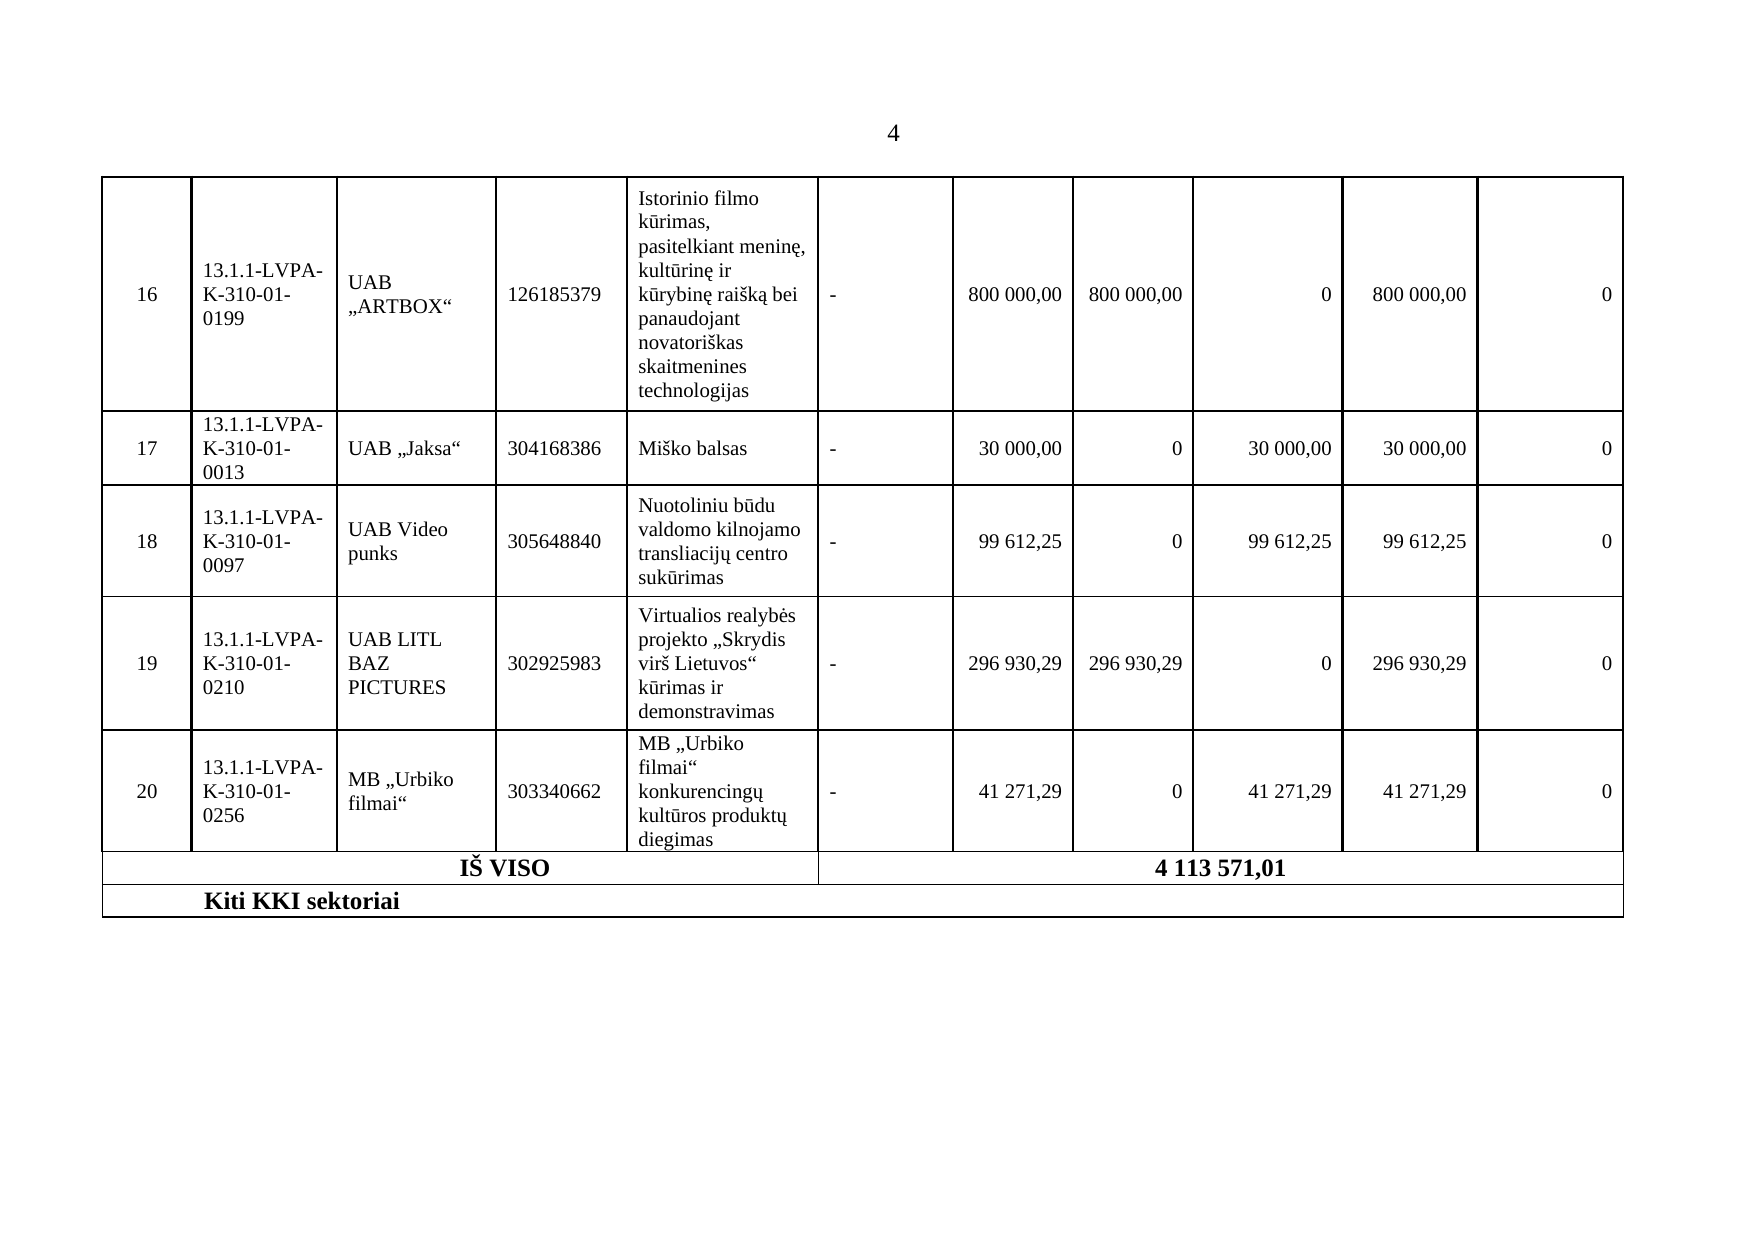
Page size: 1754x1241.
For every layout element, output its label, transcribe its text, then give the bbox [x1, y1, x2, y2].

table_cell UAB Video punks [338, 486, 495, 596]
table_cell 30 000,00 [1194, 412, 1341, 484]
table_cell Istorinio filmo kūrimas, pasitelkiant meninę, kultūrinę ir kūrybinę raišką bei panaudojant novatoriškas skaitmenines technologijas [628, 178, 817, 410]
table_cell 30 000,00 [954, 412, 1072, 484]
table_cell IŠ VISO [191, 852, 818, 884]
table_cell UAB LITL BAZ PICTURES [338, 597, 495, 728]
table_cell UAB „ARTBOX“ [338, 178, 495, 410]
table_cell 13.1.1-LVPA-K-310-01-0199 [193, 178, 336, 410]
table_cell MB „Urbiko filmai“ konkurencingų kultūros produktų diegimas [628, 731, 817, 851]
table_cell 13.1.1-LVPA-K-310-01-0097 [193, 486, 336, 596]
table_cell 99 612,25 [1194, 486, 1341, 596]
table_cell 296 930,29 [954, 597, 1072, 728]
table_cell Nuotoliniu būdu valdomo kilnojamo transliacijų centro sukūrimas [628, 486, 817, 596]
table_cell - [819, 597, 952, 728]
table_cell 0 [1074, 731, 1192, 851]
table_cell 303340662 [497, 731, 626, 851]
table_cell 0 [1479, 178, 1622, 410]
table_cell - [819, 412, 952, 484]
table_cell 41 271,29 [1344, 731, 1476, 851]
table_cell 0 [1479, 486, 1622, 596]
table_cell Virtualios realybės projekto „Skrydis virš Lietuvos“ kūrimas ir demonstravimas [628, 597, 817, 728]
table_cell 13.1.1-LVPA-K-310-01-0210 [193, 597, 336, 728]
table_cell 13.1.1-LVPA-K-310-01-0256 [193, 731, 336, 851]
table_cell 0 [1479, 412, 1622, 484]
table_cell 296 930,29 [1074, 597, 1192, 728]
table_cell 800 000,00 [1074, 178, 1192, 410]
table_cell MB „Urbiko filmai“ [338, 731, 495, 851]
table_cell - [819, 486, 952, 596]
table_cell 20 [103, 731, 190, 851]
table_cell [813, 885, 1623, 916]
table_cell 800 000,00 [1344, 178, 1476, 410]
table_cell - [819, 731, 952, 851]
table_cell 0 [1074, 486, 1192, 596]
table_cell 17 [103, 412, 190, 484]
table_cell 0 [1194, 178, 1341, 410]
table_cell Miško balsas [628, 412, 817, 484]
table_cell 302925983 [497, 597, 626, 728]
table_cell 126185379 [497, 178, 626, 410]
table_cell Kiti KKI sektoriai [103, 885, 813, 916]
table_cell 41 271,29 [1194, 731, 1341, 851]
table_cell - [819, 178, 952, 410]
table_cell 0 [1194, 597, 1341, 728]
table_cell 41 271,29 [954, 731, 1072, 851]
table_cell 0 [1074, 412, 1192, 484]
table_cell 296 930,29 [1344, 597, 1476, 728]
table_cell 4 113 571,01 [819, 852, 1623, 884]
table_cell 305648840 [497, 486, 626, 596]
table_cell UAB „Jaksa“ [338, 412, 495, 484]
table_cell [103, 852, 191, 884]
table_cell 16 [103, 178, 190, 410]
table_cell 304168386 [497, 412, 626, 484]
table_cell 30 000,00 [1344, 412, 1476, 484]
table_cell 18 [103, 486, 190, 596]
table_cell 13.1.1-LVPA-K-310-01-0013 [193, 412, 336, 484]
table_cell 0 [1479, 731, 1622, 851]
table_cell 800 000,00 [954, 178, 1072, 410]
table_cell 99 612,25 [954, 486, 1072, 596]
table_cell 19 [103, 597, 190, 728]
table_cell 0 [1479, 597, 1622, 728]
table_cell 99 612,25 [1344, 486, 1476, 596]
